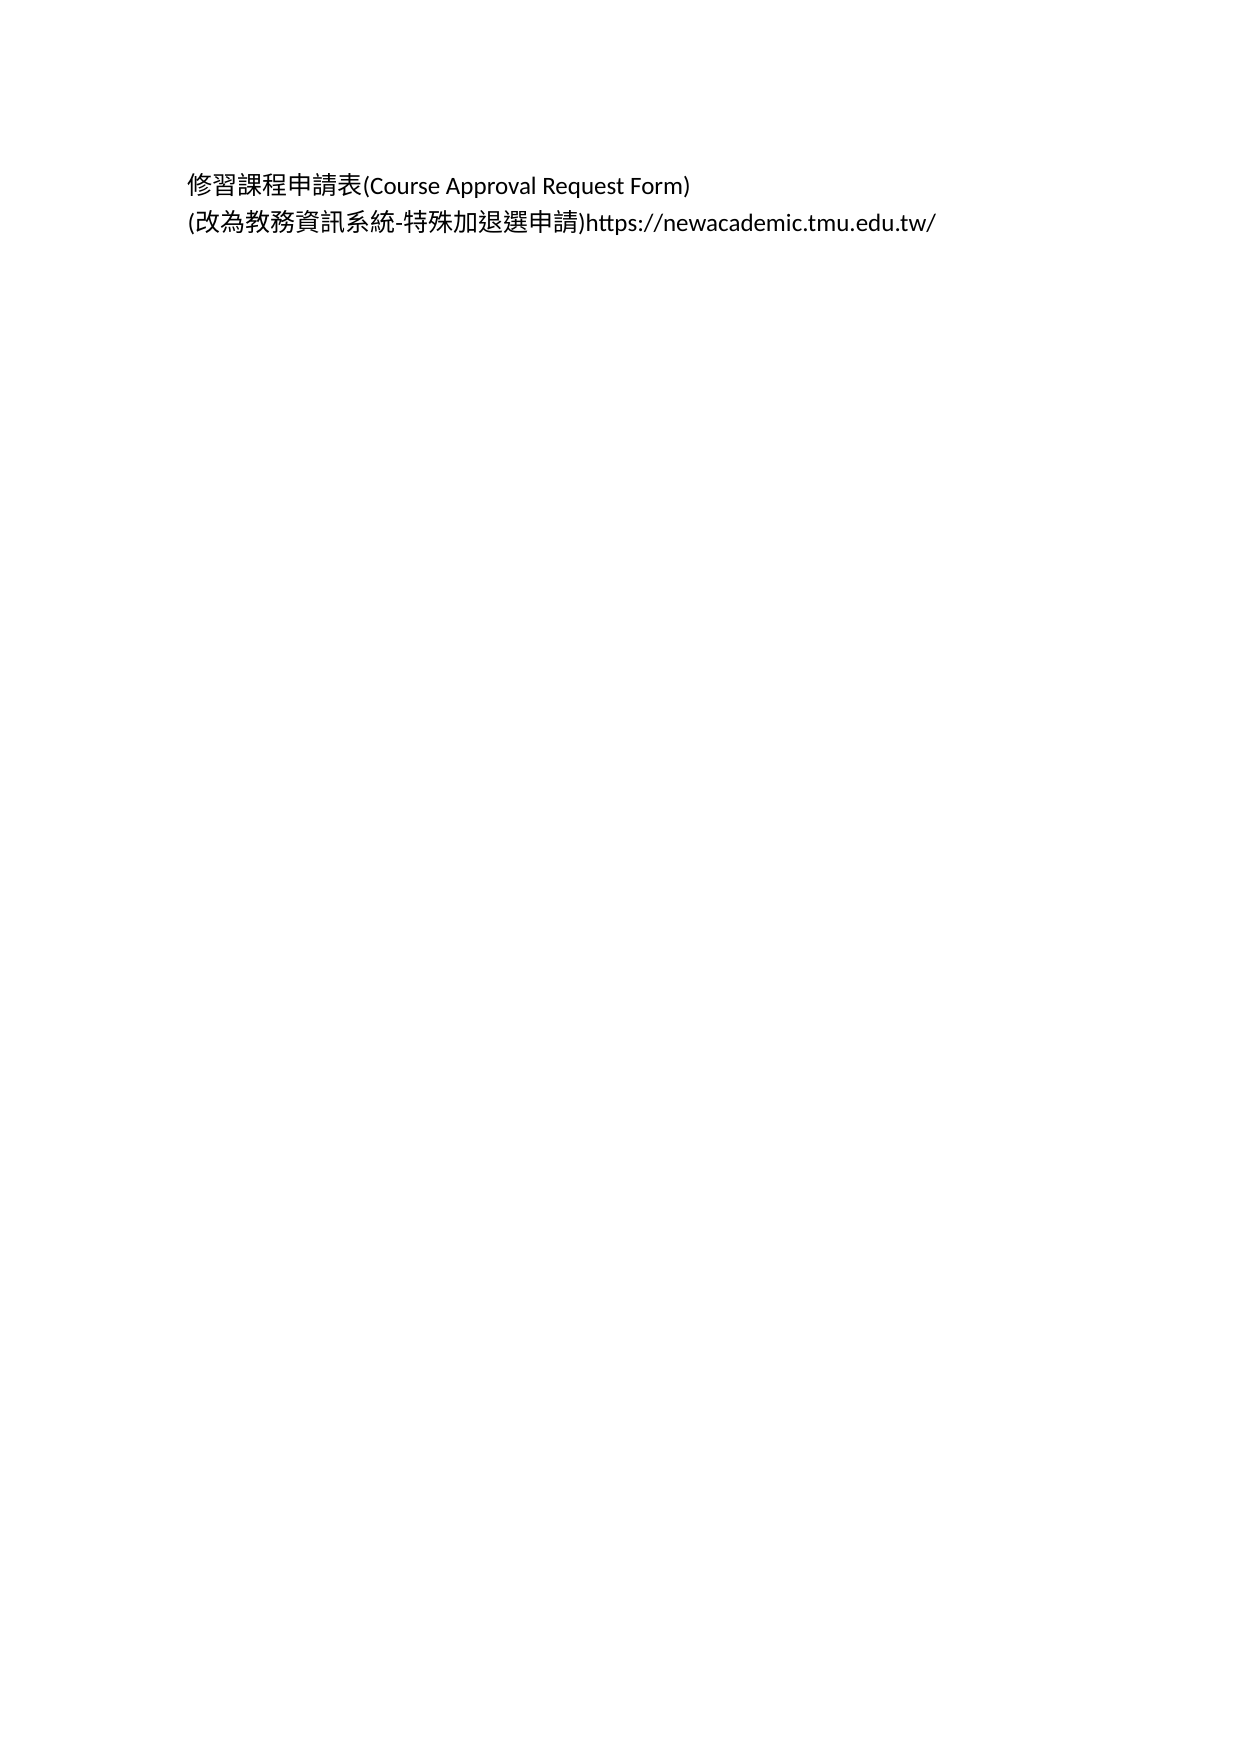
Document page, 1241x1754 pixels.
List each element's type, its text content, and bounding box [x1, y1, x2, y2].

text 修習課程申請表(Course Approval Request Form) [187, 164, 1053, 202]
text (改為教務資訊系統-特殊加退選申請)https://newacademic.tmu.edu.tw/ [187, 202, 1053, 239]
